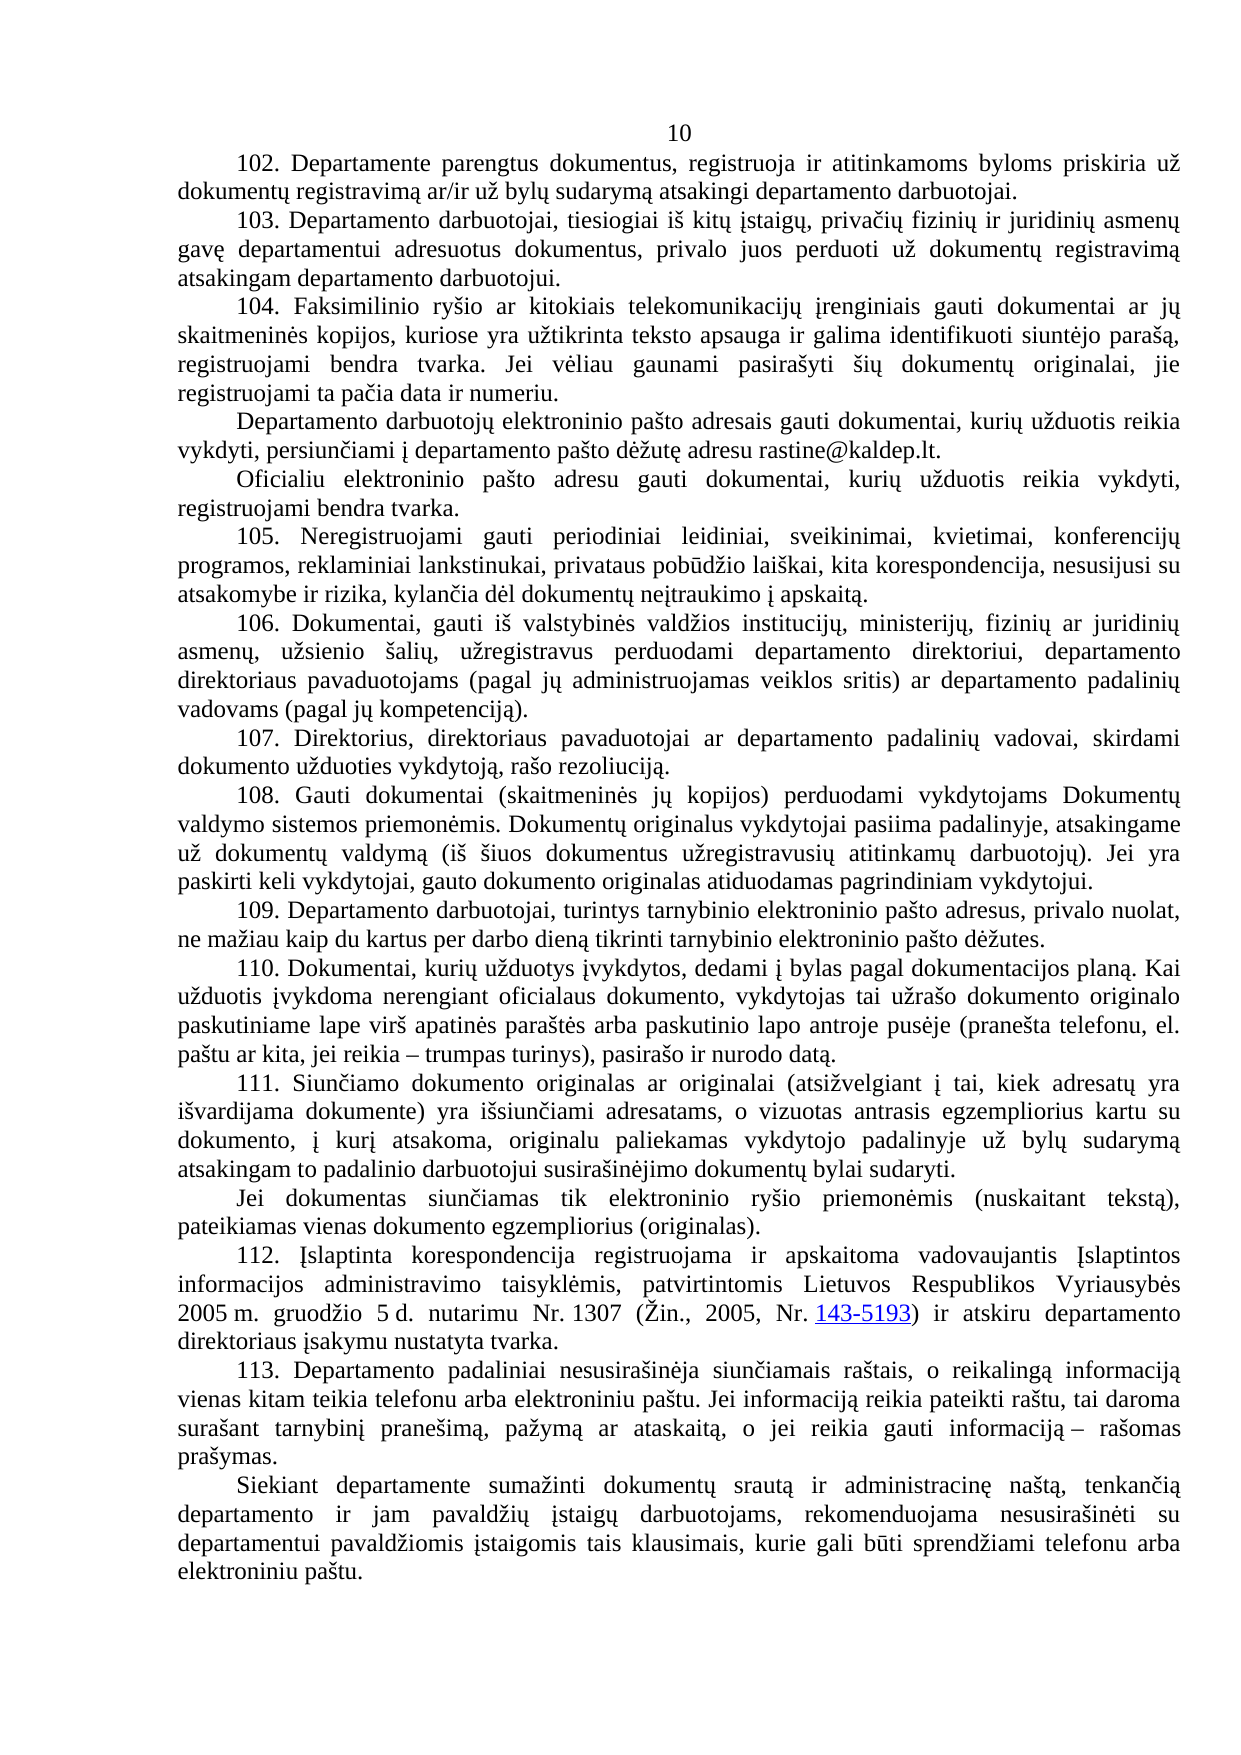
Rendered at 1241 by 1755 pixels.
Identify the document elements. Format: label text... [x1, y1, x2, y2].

text 111. Siunčiamo dokumento originalas ar originalai (atsižvelgiant į tai, kiek adresatų yra išvardijama dokumente) yra išsiunčiami adresatams, o vizuotas antrasis egzempliorius kartu su dokumento, į kurį atsakoma, originalu paliekamas vykdytojo padalinyje už bylų sudarymą atsakingam to padalinio darbuotojui susirašinėjimo dokumentų bylai sudaryti. [177, 1068, 1181, 1183]
text 108. Gauti dokumentai (skaitmeninės jų kopijos) perduodami vykdytojams Dokumentų valdymo sistemos priemonėmis. Dokumentų originalus vykdytojai pasiima padalinyje, atsakingame už dokumentų valdymą (iš šiuos dokumentus užregistravusių atitinkamų darbuotojų). Jei yra paskirti keli vykdytojai, gauto dokumento originalas atiduodamas pagrindiniam vykdytojui. [177, 780, 1181, 895]
text 103. Departamento darbuotojai, tiesiogiai iš kitų įstaigų, privačių fizinių ir juridinių asmenų gavę departamentui adresuotus dokumentus, privalo juos perduoti už dokumentų registravimą atsakingam departamento darbuotojui. [177, 205, 1181, 291]
text Siekiant departamente sumažinti dokumentų srautą ir administracinę naštą, tenkančią departamento ir jam pavaldžių įstaigų darbuotojams, rekomenduojama nesusirašinėti su departamentui pavaldžiomis įstaigomis tais klausimais, kurie gali būti sprendžiami telefonu arba elektroniniu paštu. [177, 1470, 1181, 1585]
text 105. Neregistruojami gauti periodiniai leidiniai, sveikinimai, kvietimai, konferencijų programos, reklaminiai lankstinukai, privataus pobūdžio laiškai, kita korespondencija, nesusijusi su atsakomybe ir rizika, kylančia dėl dokumentų neįtraukimo į apskaitą. [177, 521, 1181, 608]
text Oficialiu elektroninio pašto adresu gauti dokumentai, kurių užduotis reikia vykdyti, registruojami bendra tvarka. [177, 464, 1181, 521]
text 107. Direktorius, direktoriaus pavaduotojai ar departamento padalinių vadovai, skirdami dokumento užduoties vykdytoją, rašo rezoliuciją. [177, 723, 1181, 780]
text 112. Įslaptinta korespondencija registruojama ir apskaitoma vadovaujantis Įslaptintos informacijos administravimo taisyklėmis, patvirtintomis Lietuvos Respublikos Vyriausybės 2005 m. gruodžio 5 d. nutarimu Nr. 1307 (Žin., 2005, Nr. 143-5193) ir atskiru departamento direktoriaus įsakymu nustatyta tvarka. [177, 1240, 1181, 1355]
text Departamento darbuotojų elektroninio pašto adresais gauti dokumentai, kurių užduotis reikia vykdyti, persiunčiami į departamento pašto dėžutę adresu rastine@kaldep.lt. [177, 406, 1181, 464]
text 104. Faksimilinio ryšio ar kitokiais telekomunikacijų įrenginiais gauti dokumentai ar jų skaitmeninės kopijos, kuriose yra užtikrinta teksto apsauga ir galima identifikuoti siuntėjo parašą, registruojami bendra tvarka. Jei vėliau gaunami pasirašyti šių dokumentų originalai, jie registruojami ta pačia data ir numeriu. [177, 291, 1181, 406]
text 110. Dokumentai, kurių užduotys įvykdytos, dedami į bylas pagal dokumentacijos planą. Kai užduotis įvykdoma nerengiant oficialaus dokumento, vykdytojas tai užrašo dokumento originalo paskutiniame lape virš apatinės paraštės arba paskutinio lapo antroje pusėje (pranešta telefonu, el. paštu ar kita, jei reikia – trumpas turinys), pasirašo ir nurodo datą. [177, 953, 1181, 1068]
text 102. Departamente parengtus dokumentus, registruoja ir atitinkamoms byloms priskiria už dokumentų registravimą ar/ir už bylų sudarymą atsakingi departamento darbuotojai. [177, 148, 1181, 205]
text 113. Departamento padaliniai nesusirašinėja siunčiamais raštais, o reikalingą informaciją vienas kitam teikia telefonu arba elektroniniu paštu. Jei informaciją reikia pateikti raštu, tai daroma surašant tarnybinį pranešimą, pažymą ar ataskaitą, o jei reikia gauti informaciją – rašomas prašymas. [177, 1355, 1181, 1470]
text 109. Departamento darbuotojai, turintys tarnybinio elektroninio pašto adresus, privalo nuolat, ne mažiau kaip du kartus per darbo dieną tikrinti tarnybinio elektroninio pašto dėžutes. [177, 895, 1181, 953]
text 106. Dokumentai, gauti iš valstybinės valdžios institucijų, ministerijų, fizinių ar juridinių asmenų, užsienio šalių, užregistravus perduodami departamento direktoriui, departamento direktoriaus pavaduotojams (pagal jų administruojamas veiklos sritis) ar departamento padalinių vadovams (pagal jų kompetenciją). [177, 608, 1181, 723]
text Jei dokumentas siunčiamas tik elektroninio ryšio priemonėmis (nuskaitant tekstą), pateikiamas vienas dokumento egzempliorius (originalas). [177, 1183, 1181, 1240]
